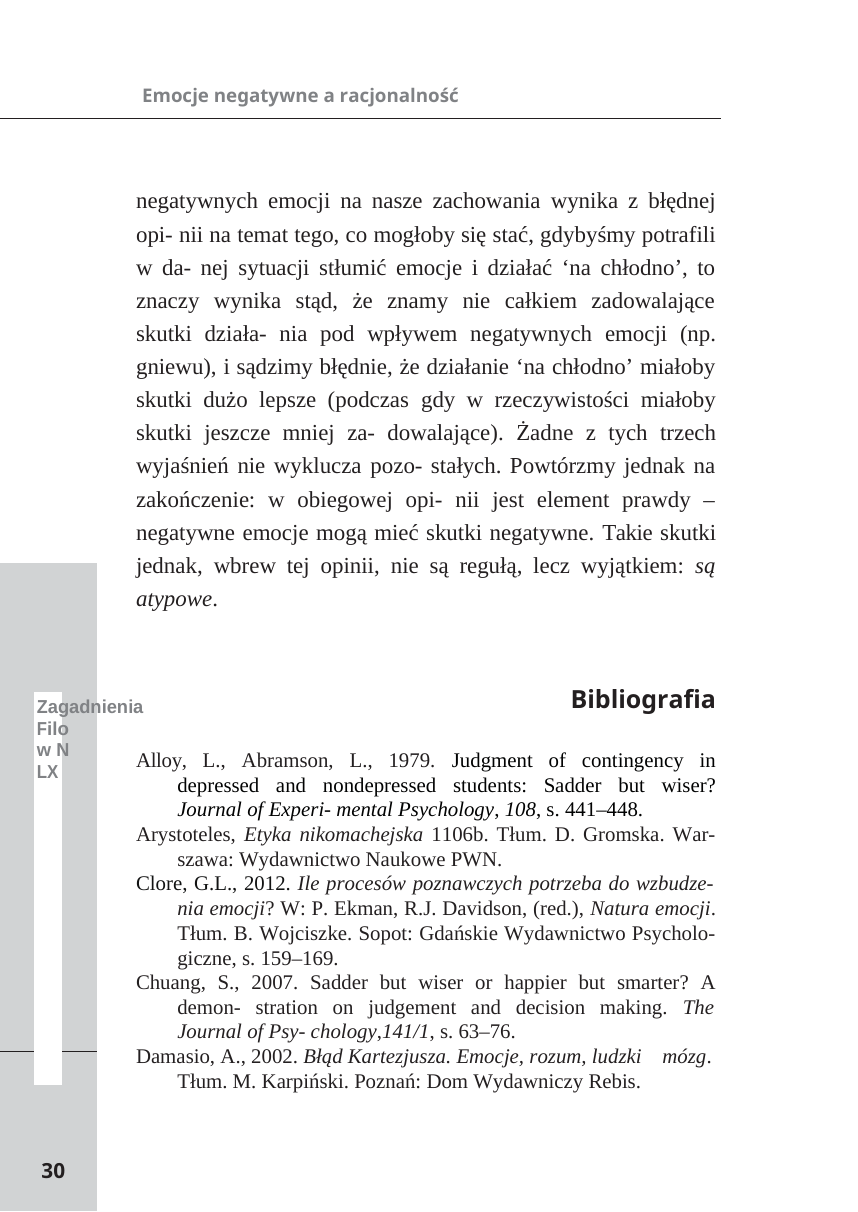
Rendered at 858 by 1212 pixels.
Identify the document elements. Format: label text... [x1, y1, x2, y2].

text Damasio, A., 2002. Błąd Kartezjusza. Emocje, rozum, ludzki mózg. [136, 1044, 857, 1068]
text 30 [97, 1157, 857, 1185]
text Chuang, S., 2007. Sadder but wiser or happier but smarter? A demon- stration on judgement and decision making. The Journal of Psy- chology,141/1, s. 63–76. [136, 970, 716, 1043]
text Zagadnienia Filozoficzne w Nauce | LX • 2016 [37, 696, 62, 782]
text Alloy, L., Abramson, L., 1979. Judgment of contingency in depressed and nondepressed students: Sadder but wiser? Journal of Experi- mental Psychology, 108, s. 441–448. [136, 748, 716, 821]
text Arystoteles, Etyka nikomachejska 1106b. Tłum. D. Gromska. War- szawa: Wydawnictwo Naukowe PWN. [136, 822, 716, 871]
text negatywnych emocji na nasze zachowania wynika z błędnej opi- nii na temat tego, co mogłoby się stać, gdybyśmy potrafili w da- nej sytuacji stłumić emocje i działać ‘na chłodno’, to znaczy wynika stąd, że znamy nie całkiem zadowalające skutki działa- nia pod wpływem negatywnych emocji (np. gniewu), i sądzimy błędnie, że działanie ‘na chłodno’ miałoby skutki dużo lepsze (podczas gdy w rzeczywistości miałoby skutki jeszcze mniej za- dowalające). Żadne z tych trzech wyjaśnień nie wyklucza pozo- stałych. Powtórzmy jednak na zakończenie: w obiegowej opi- nii jest element prawdy – negatywne emocje mogą mieć skutki negatywne. Takie skutki jednak, wbrew tej opinii, nie są regułą, lecz wyjątkiem: są atypowe. [136, 187, 716, 611]
subtitle Bibliografia [129, 682, 716, 716]
text Tłum. M. Karpiński. Poznań: Dom Wydawniczy Rebis. [177, 1069, 857, 1093]
text Clore, G.L., 2012. Ile procesów poznawczych potrzeba do wzbudze- nia emocji? W: P. Ekman, R.J. Davidson, (red.), Natura emocji. Tłum. B. Wojciszke. Sopot: Gdańskie Wydawnictwo Psycholo- giczne, s. 159–169. [136, 871, 716, 969]
subtitle Bibliografia [34, 692, 62, 1085]
